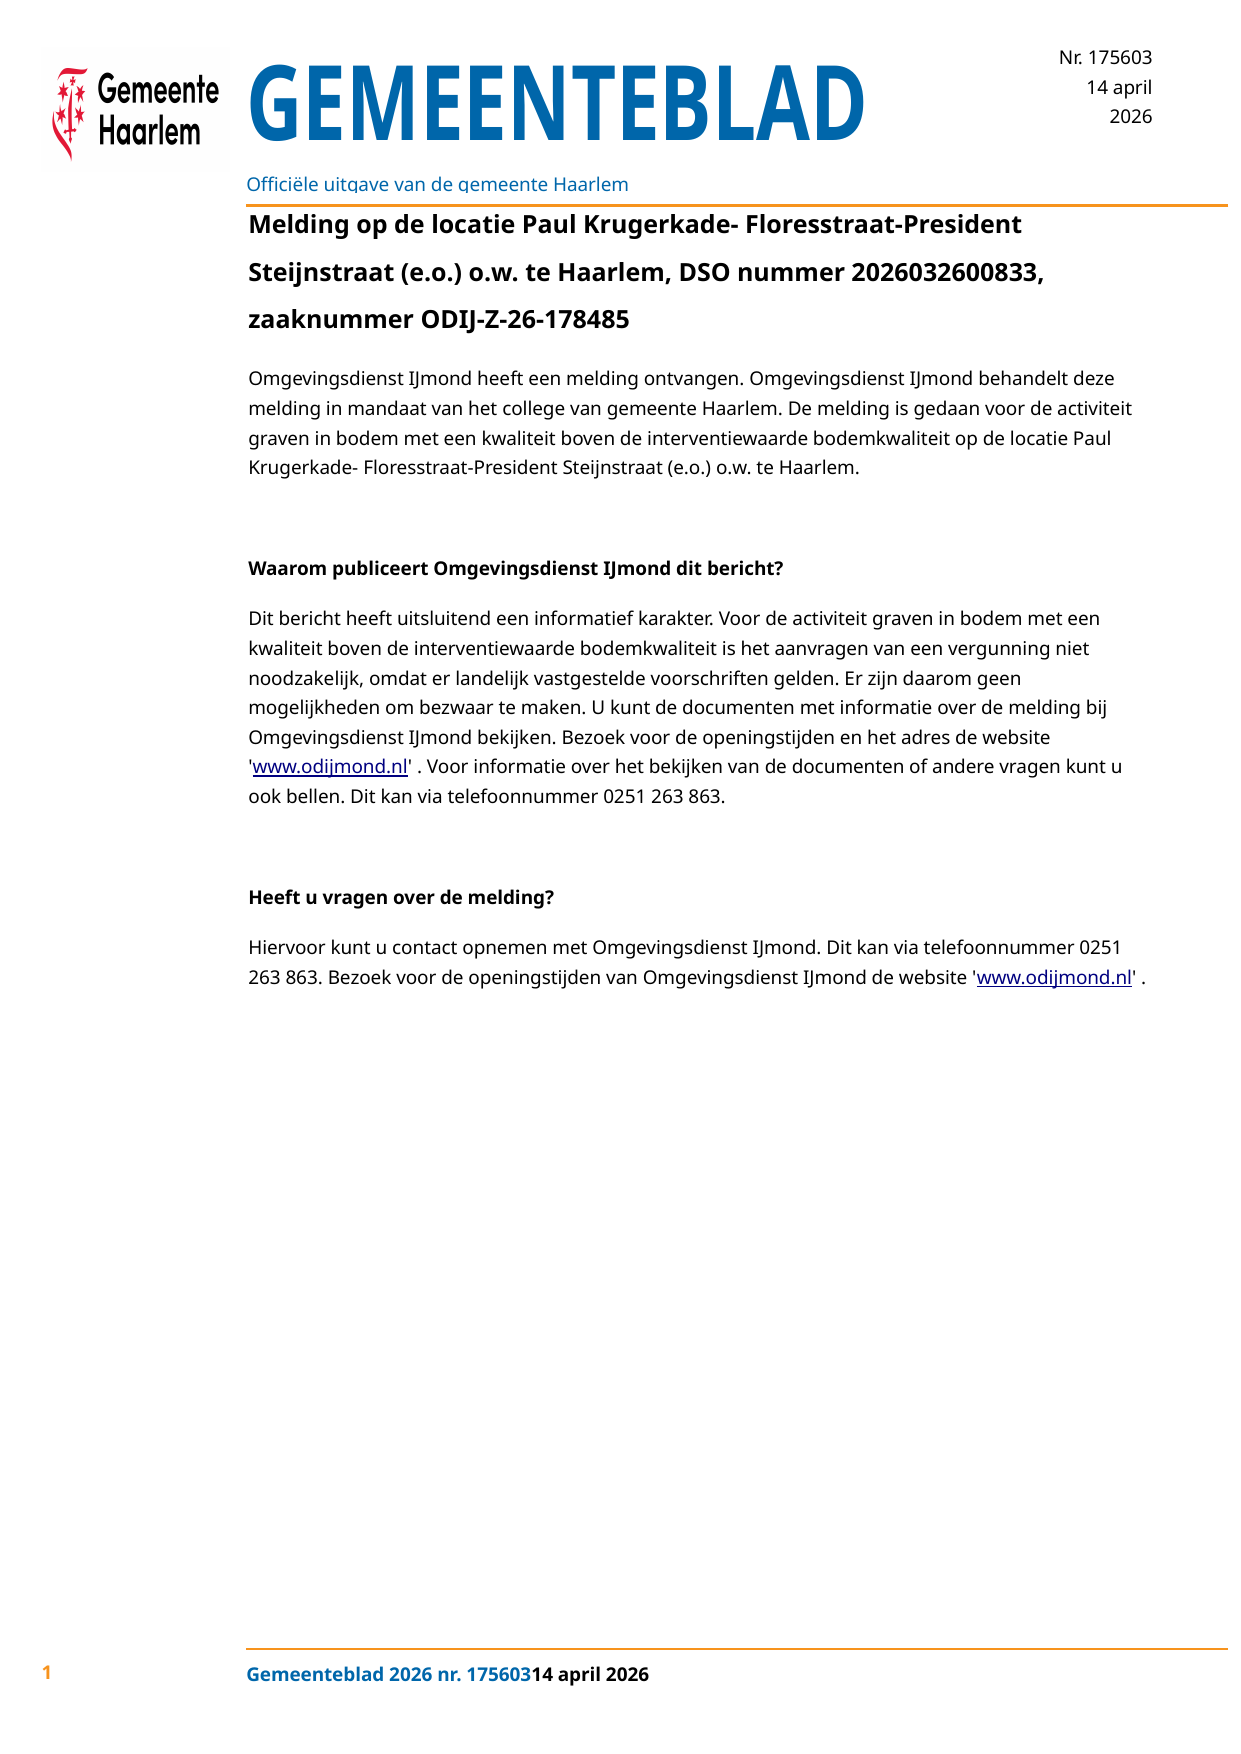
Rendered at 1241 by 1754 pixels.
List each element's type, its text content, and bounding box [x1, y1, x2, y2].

text Waarom publiceert Omgevingsdienst IJmond dit bericht? [248, 555, 1152, 581]
text Heeft u vragen over de melding? [248, 884, 1152, 909]
text Omgevingsdienst IJmond heeft een melding ontvangen. Omgevingsdienst IJmond behandelt deze melding in mandaat van het college van gemeente Haarlem. De melding is gedaan voor de activiteit graven in bodem met een kwaliteit boven de interventiewaarde bodemkwaliteit op de locatie Paul Krugerkade- Floresstraat-President Steijnstraat (e.o.) o.w. te Haarlem. [248, 366, 1152, 480]
text Hiervoor kunt u contact opnemen met Omgevingsdienst IJmond. Dit kan via telefoonnummer 0251 263 863. Bezoek voor de openingstijden van Omgevingsdienst IJmond de website 'www.odijmond.nl' . [248, 934, 1152, 989]
picture [41, 47, 231, 172]
text Dit bericht heeft uitsluitend een informatief karakter. Voor de activiteit graven in bodem met een kwaliteit boven de interventiewaarde bodemkwaliteit is het aanvragen van een vergunning niet noodzakelijk, omdat er landelijk vastgestelde voorschriften gelden. Er zijn daarom geen mogelijkheden om bezwaar te maken. U kunt de documenten met informatie over de melding bij Omgevingsdienst IJmond bekijken. Bezoek voor de openingstijden en het adres de website 'www.odijmond.nl' . Voor informatie over het bekijken van de documenten of andere vragen kunt u ook bellen. Dit kan via telefoonnummer 0251 263 863. [248, 606, 1152, 809]
text Melding op de locatie Paul Krugerkade- Floresstraat-President Steijnstraat (e.o.) o.w. te Haarlem, DSO nummer 2026032600833, zaaknummer ODIJ-Z-26-178485 [248, 207, 1152, 336]
